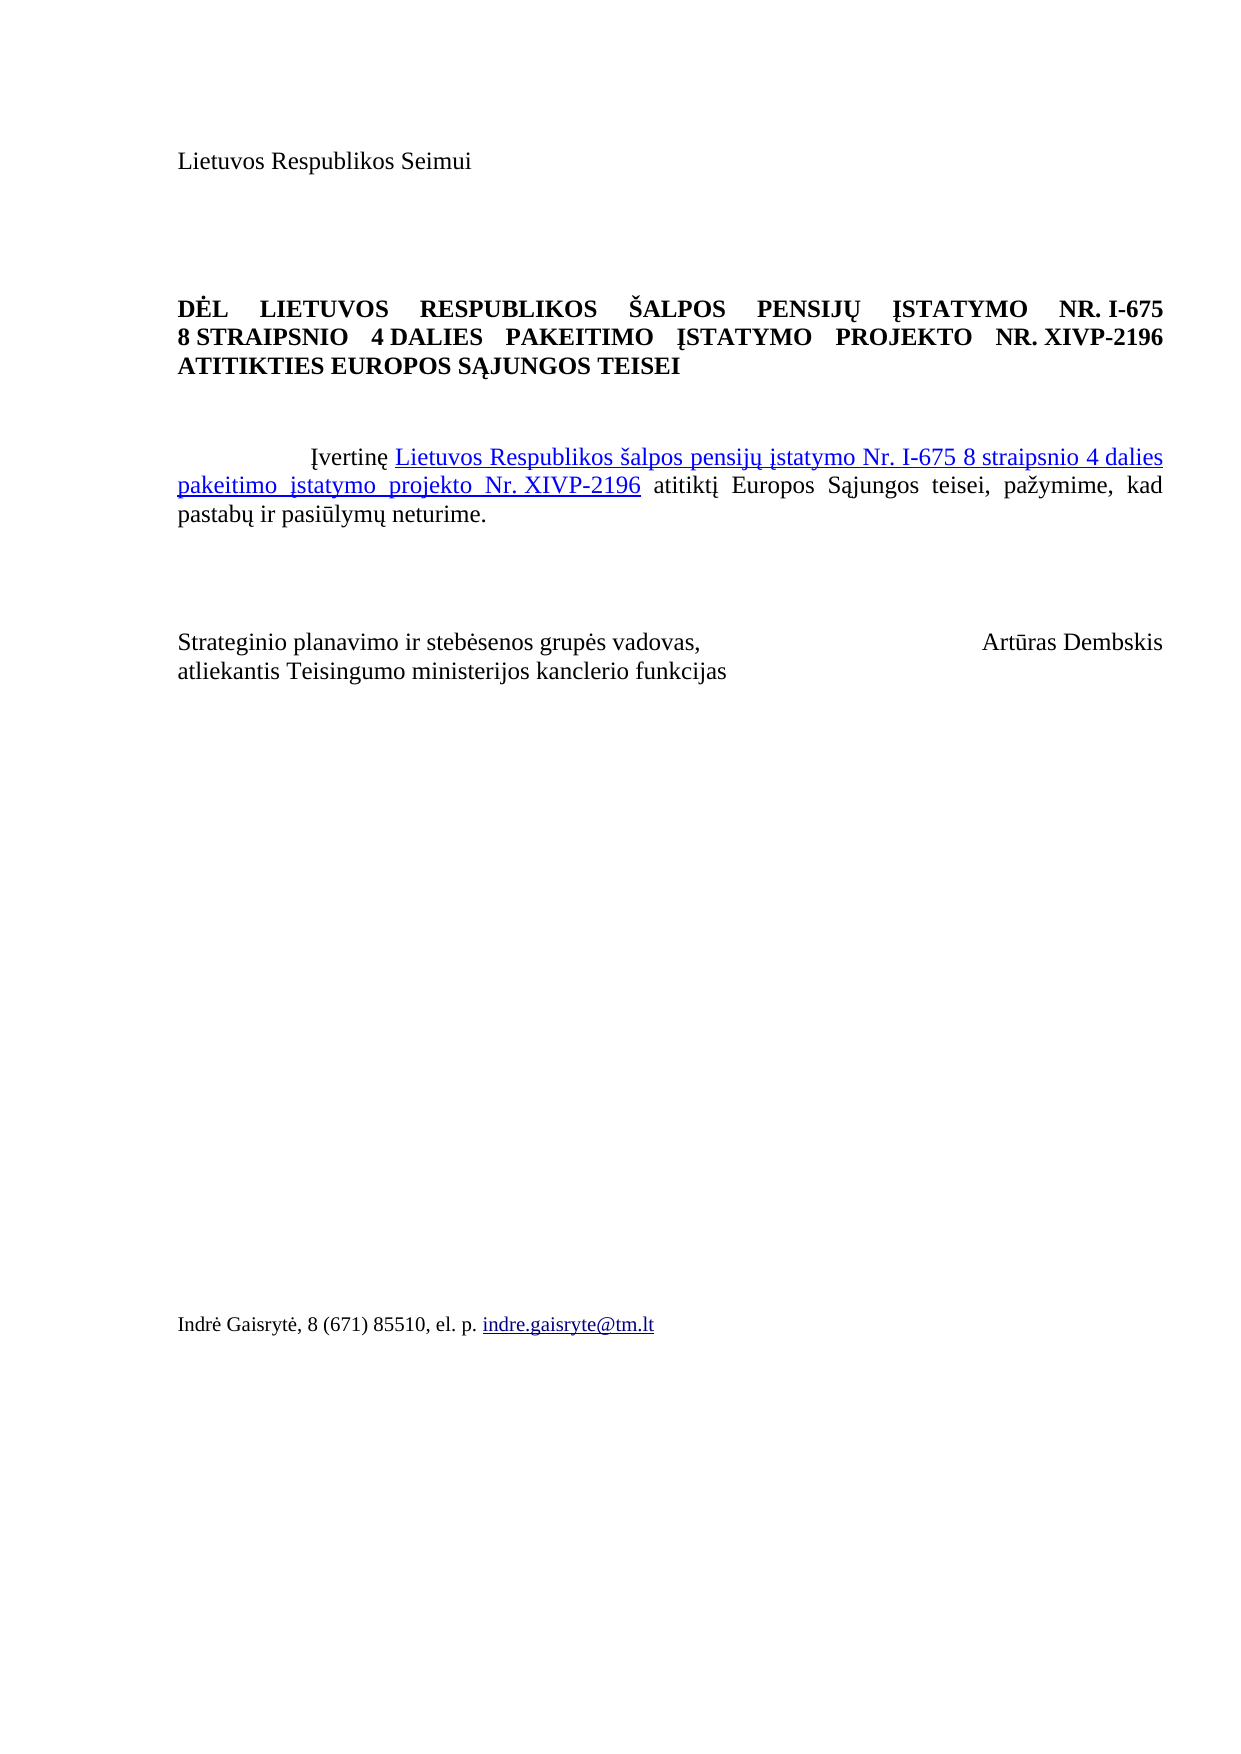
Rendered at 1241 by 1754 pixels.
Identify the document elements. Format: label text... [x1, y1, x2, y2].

text Strateginio planavimo ir stebėsenos grupės vadovas, Artūras Dembskis [177, 627, 1163, 656]
text Lietuvos Respublikos Seimui [177, 146, 1130, 174]
text atliekantis Teisingumo ministerijos kanclerio funkcijas [177, 656, 1163, 685]
text Indrė Gaisrytė, 8 (671) 85510, el. p. indre.gaisryte@tm.lt [177, 1312, 1163, 1336]
text DĖL LIETUVOS RESPUBLIKOS ŠALPOS PENSIJŲ ĮSTATYMO NR. I-675 8 STRAIPSNIO 4 DALIES PAKEITIMO ĮSTATYMo projekto Nr. XIVP-2196 atitikties Europos Sąjungos teisei [177, 294, 1163, 380]
text Įvertinę Lietuvos Respublikos šalpos pensijų įstatymo Nr. I-675 8 straipsnio 4 dalies pakeitimo įstatymo projekto Nr. XIVP-2196 atitiktį Europos Sąjungos teisei, pažymime, kad pastabų ir pasiūlymų neturime. [177, 442, 1163, 528]
